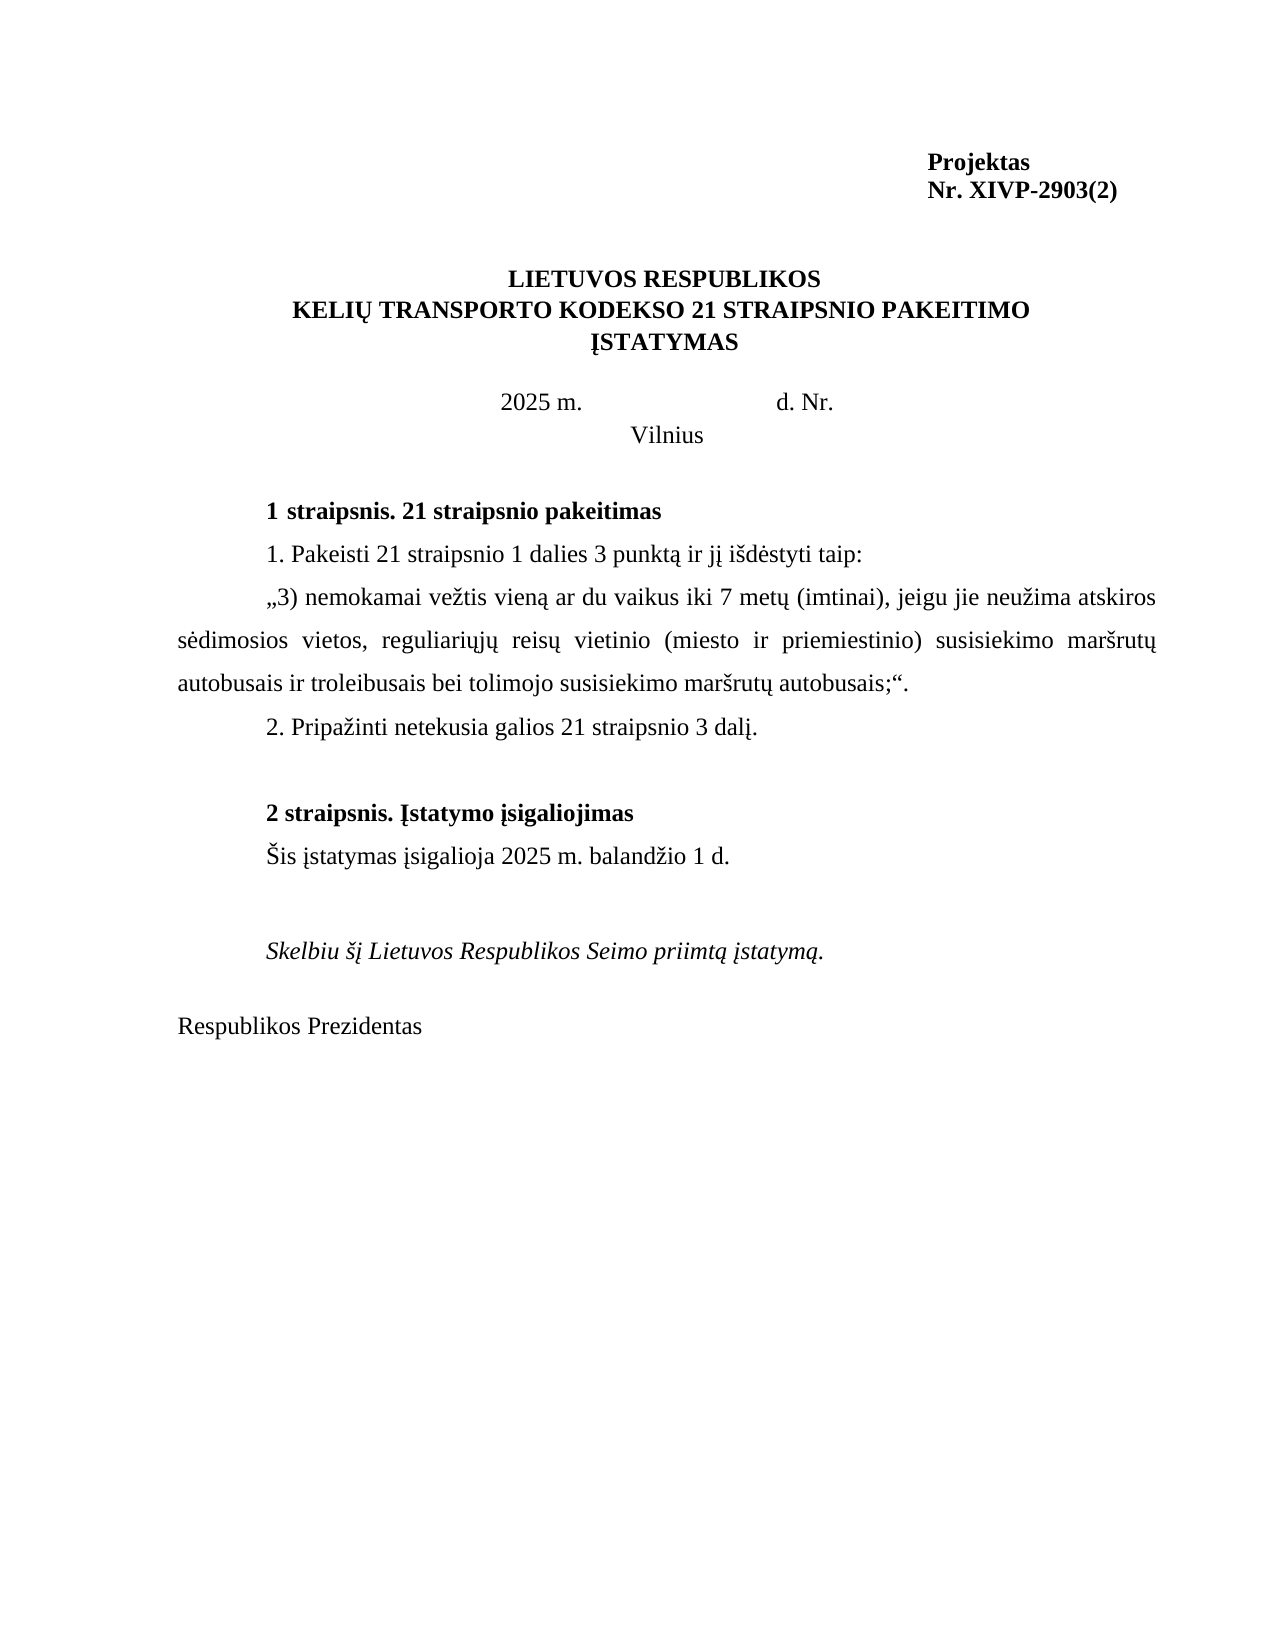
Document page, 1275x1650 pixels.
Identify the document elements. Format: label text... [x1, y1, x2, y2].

text Respublikos Prezidentas [177, 1002, 1152, 1040]
text Šis įstatymas įsigalioja 2025 m. balandžio 1 d. [177, 841, 1157, 870]
text „3) nemokamai vežtis vieną ar du vaikus iki 7 metų (imtinai), jeigu jie neužima atskiros sėdimosios vietos, reguliariųjų reisų vietinio (miesto ir priemiestinio) susisiekimo maršrutų autobusais ir troleibusais bei tolimojo susisiekimo maršrutų autobusais;“. [177, 582, 1157, 697]
text ĮSTATYMAS [177, 324, 1152, 356]
text Nr. XIVP-2903(2) [852, 176, 1152, 204]
list straipsnis. 21 straipsnio pakeitimas [177, 496, 1157, 525]
text Projektas [852, 147, 1152, 176]
text 2. Pripažinti netekusia galios 21 straipsnio 3 dalį. [177, 712, 1157, 740]
text 1. Pakeisti 21 straipsnio 1 dalies 3 punktą ir jį išdėstyti taip: [177, 539, 1157, 568]
text 2025 m. d. Nr. [177, 387, 1157, 416]
text 2 straipsnis. Įstatymo įsigaliojimas [177, 798, 1157, 827]
text KELIŲ TRANSPORTO KODEKSO 21 STRAIPSNIO PAKEITIMO [177, 293, 1152, 324]
text Skelbiu šį Lietuvos Respublikos Seimo priimtą įstatymą. [177, 927, 1152, 965]
text Vilnius [177, 420, 1157, 449]
text LIETUVOS RESPUBLIKOS [177, 262, 1152, 293]
